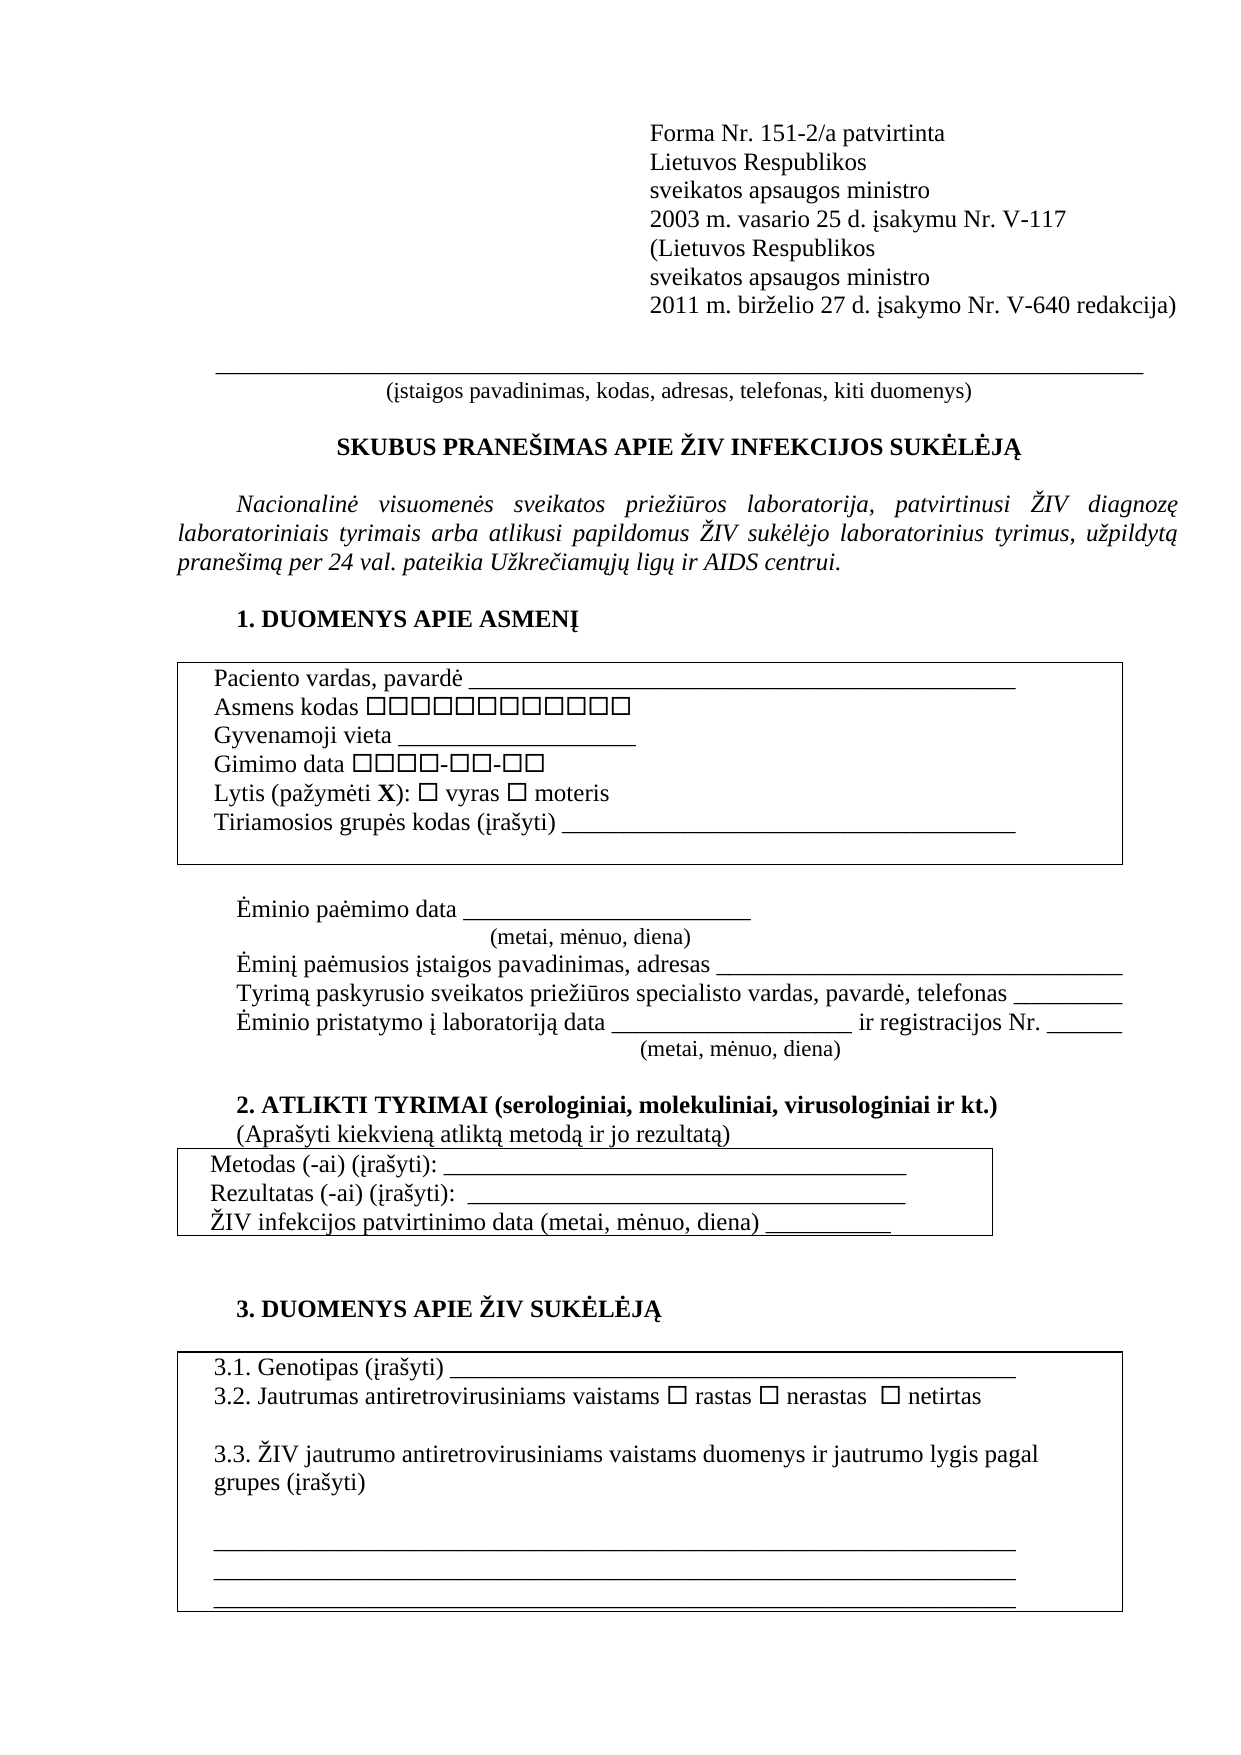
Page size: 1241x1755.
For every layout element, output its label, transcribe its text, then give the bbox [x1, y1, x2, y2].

text (Aprašyti kiekvieną atliktą metodą ir jo rezultatą) [177, 1119, 1181, 1148]
text sveikatos apsaugos ministro [649, 176, 1181, 204]
text SKUBUS PRANEŠIMAS APIE ŽIV INFEKCIJOS SUKĖLĖJĄ [177, 432, 1181, 461]
text Forma Nr. 151-2/a patvirtinta [649, 118, 1181, 147]
text 2. ATLIKTI TYRIMAI (serologiniai, molekuliniai, virusologiniai ir kt.) [177, 1091, 1181, 1119]
text (metai, mėnuo, diena) [640, 1035, 1181, 1062]
text Nacionalinė visuomenės sveikatos priežiūros laboratorija, patvirtinusi ŽIV diagnozę laboratoriniais tyrimais arba atlikusi papildomus ŽIV sukėlėjo laboratorinius tyrimus, užpildytą pranešimą per 24 val. pateikia Užkrečiamųjų ligų ir AIDS centrui. [177, 489, 1181, 576]
text Tyrimą paskyrusio sveikatos priežiūros specialisto vardas, pavardė, telefonas [177, 978, 1181, 1007]
text 3. Duomenys apie ŽIV sukĖlĖjĄ [177, 1294, 1181, 1323]
text Ėminio pristatymo į laboratoriją data ir registracijos Nr. ______ [177, 1007, 1181, 1035]
text Ėminį paėmusios įstaigos pavadinimas, adresas [177, 949, 1181, 978]
table_header 3.1. Genotipas (įrašyti) 3.2. Jautrumas antiretrovirusiniams vaistams  rastas  nerastas  netirtas 3.3. ŽIV jautrumo antiretrovirusiniams vaistams duomenys ir jautrumo lygis pagal grupes (įrašyti) _ _ _ [178, 1353, 1122, 1611]
text (Lietuvos Respublikos [649, 233, 1181, 262]
text 2011 m. birželio 27 d. įsakymo Nr. V-640 redakcija) [649, 291, 1181, 319]
text (metai, mėnuo, diena) [490, 923, 1181, 949]
text 1. DUOMENYS APIE ASMENĮ [177, 604, 1181, 633]
text Lietuvos Respublikos [649, 147, 1181, 176]
text sveikatos apsaugos ministro [649, 262, 1181, 291]
text Ėminio paėmimo data _______________________ [177, 894, 1181, 923]
table_header Metodas (-ai) (įrašyti): _____________________________________ Rezultatas (-ai) (įrašyti): ___________________________________ ŽIV infekcijos patvirtinimo data (metai, mėnuo, diena) __________ [178, 1149, 992, 1235]
table_header Paciento vardas, pavardė Asmens kodas [][][][][][][][][][][][] Gyvenamoji vieta ___________________ Gimimo data [][][][]-[][]-[][] Lytis (pažymėti X): [] vyras [] moteris Tiriamosios grupės kodas (įrašyti) [178, 663, 1122, 864]
text (įstaigos pavadinimas, kodas, adresas, telefonas, kiti duomenys) [177, 377, 1181, 403]
text _ [177, 348, 1181, 377]
text 2003 m. vasario 25 d. įsakymu Nr. V-117 [649, 204, 1181, 233]
